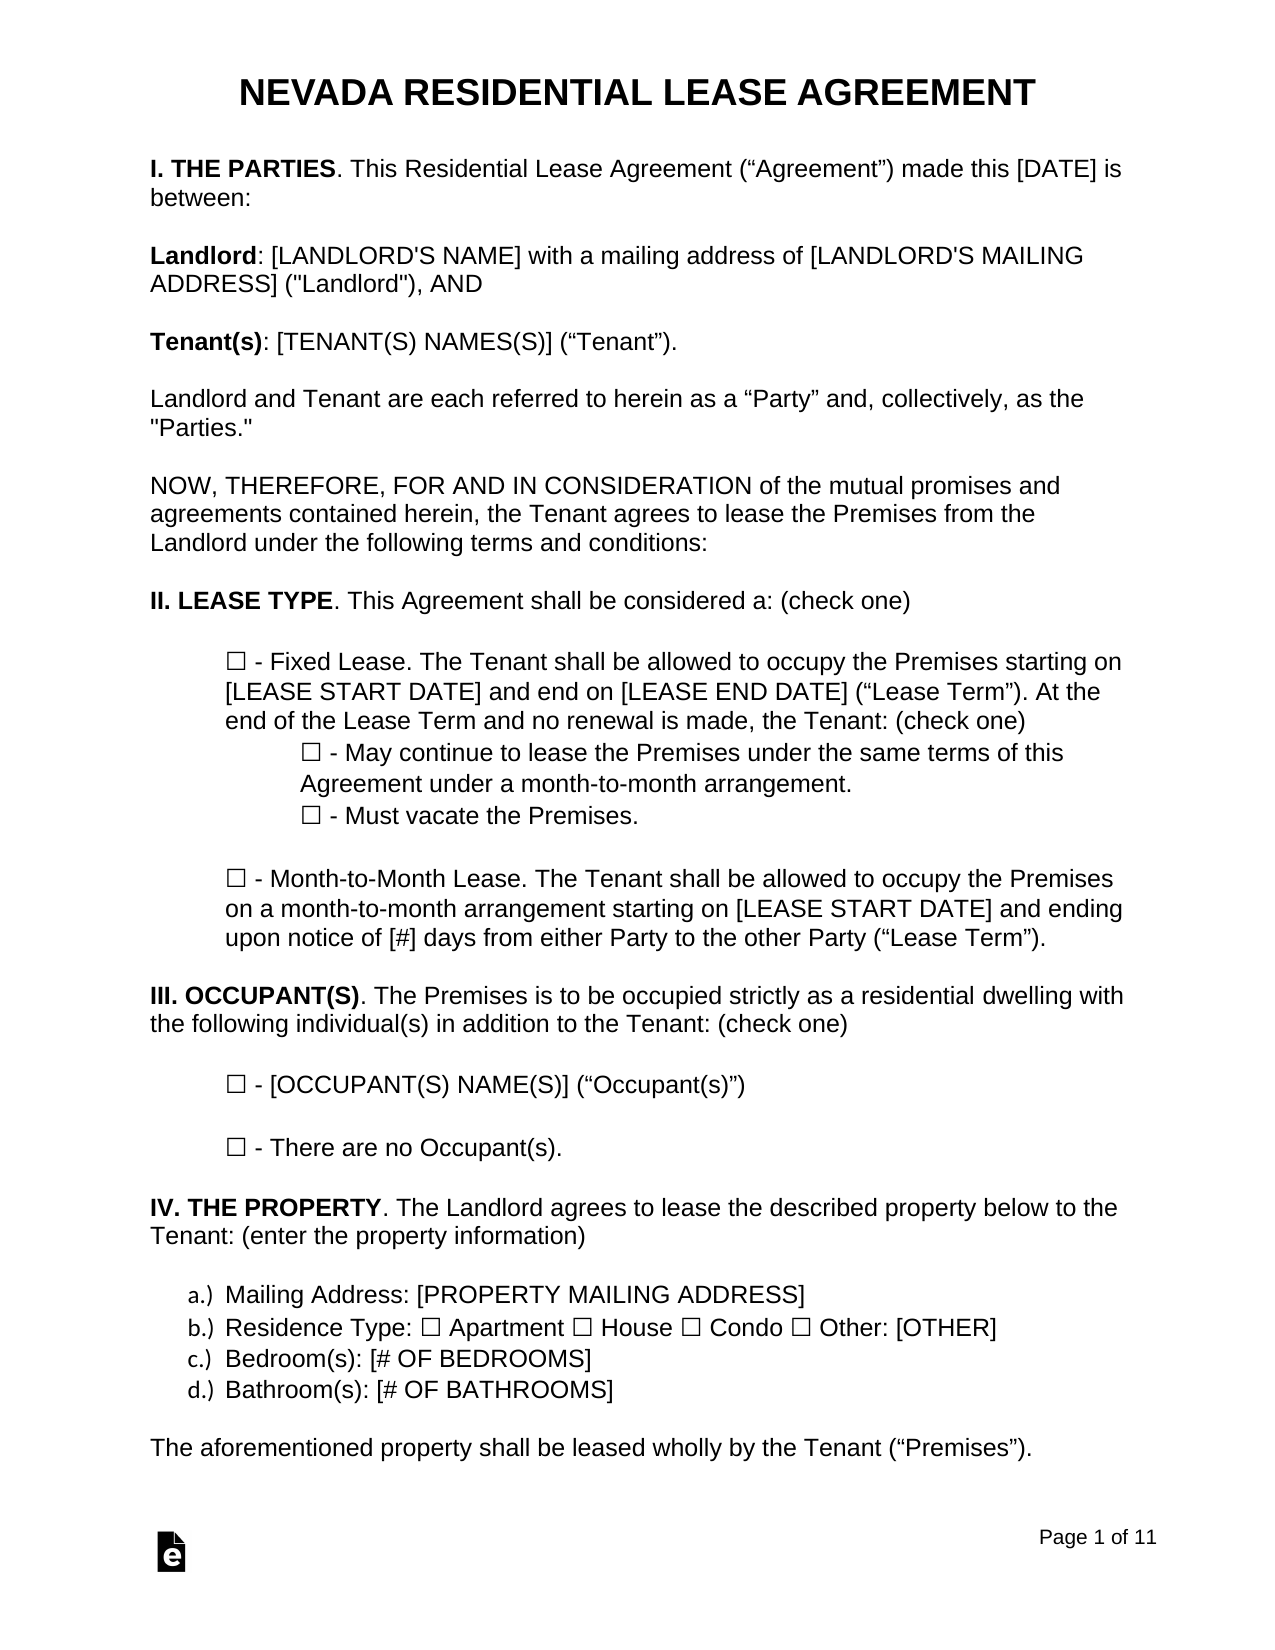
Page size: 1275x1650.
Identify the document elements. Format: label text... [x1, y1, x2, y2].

text ☐ - Fixed Lease. The Tenant shall be allowed to occupy the Premises starting on [LEASE START DATE] and end on [LEASE END DATE] (“Lease Term”). At the end of the Lease Term and no renewal is made, the Tenant: (check one) [225, 643, 1125, 735]
text ☐ - Must vacate the Premises. [300, 797, 1125, 832]
text Tenant(s): [TENANT(S) NAMES(S)] (“Tenant”). [150, 327, 1125, 356]
text The aforementioned property shall be leased wholly by the Tenant (“Premises”). [150, 1433, 1125, 1462]
list Bedroom(s): [# OF BEDROOMS] [187, 1343, 1125, 1374]
text ☐ - [OCCUPANT(S) NAME(S)] (“Occupant(s)”) [225, 1067, 1125, 1101]
text NOW, THEREFORE, FOR AND IN CONSIDERATION of the mutual promises and agreements contained herein, the Tenant agrees to lease the Premises from the Landlord under the following terms and conditions: [150, 471, 1125, 557]
text ☐ - There are no Occupant(s). [225, 1130, 1125, 1164]
text I. THE PARTIES. This Residential Lease Agreement (“Agreement”) made this [DATE] is between: [150, 154, 1125, 212]
text ☐ - May continue to lease the Premises under the same terms of this Agreement under a month-to-month arrangement. [300, 735, 1125, 797]
text Landlord and Tenant are each referred to herein as a “Party” and, collectively, as the "Parties." [150, 384, 1125, 442]
text IV. THE PROPERTY. The Landlord agrees to lease the described property below to the Tenant: (enter the property information) [150, 1192, 1125, 1250]
text ☐ - Month-to-Month Lease. The Tenant shall be allowed to occupy the Premises on a month-to-month arrangement starting on [LEASE START DATE] and ending upon notice of [#] days from either Party to the other Party (“Lease Term”). [225, 860, 1125, 952]
subtitle NEVADA RESIDENTIAL LEASE AGREEMENT [150, 70, 1125, 113]
text III. OCCUPANT(S). The Premises is to be occupied strictly as a residential dwelling with the following individual(s) in addition to the Tenant: (check one) [150, 981, 1125, 1038]
list Bathroom(s): [# OF BATHROOMS] [187, 1374, 1125, 1404]
list Residence Type: ☐ Apartment ☐ House ☐ Condo ☐ Other: [OTHER] [187, 1309, 1125, 1343]
list Mailing Address: [PROPERTY MAILING ADDRESS] [187, 1279, 1125, 1309]
text II. LEASE TYPE. This Agreement shall be considered a: (check one) [150, 586, 1125, 614]
text Landlord: [LANDLORD'S NAME] with a mailing address of [LANDLORD'S MAILING ADDRESS] ("Landlord"), AND [150, 241, 1125, 298]
